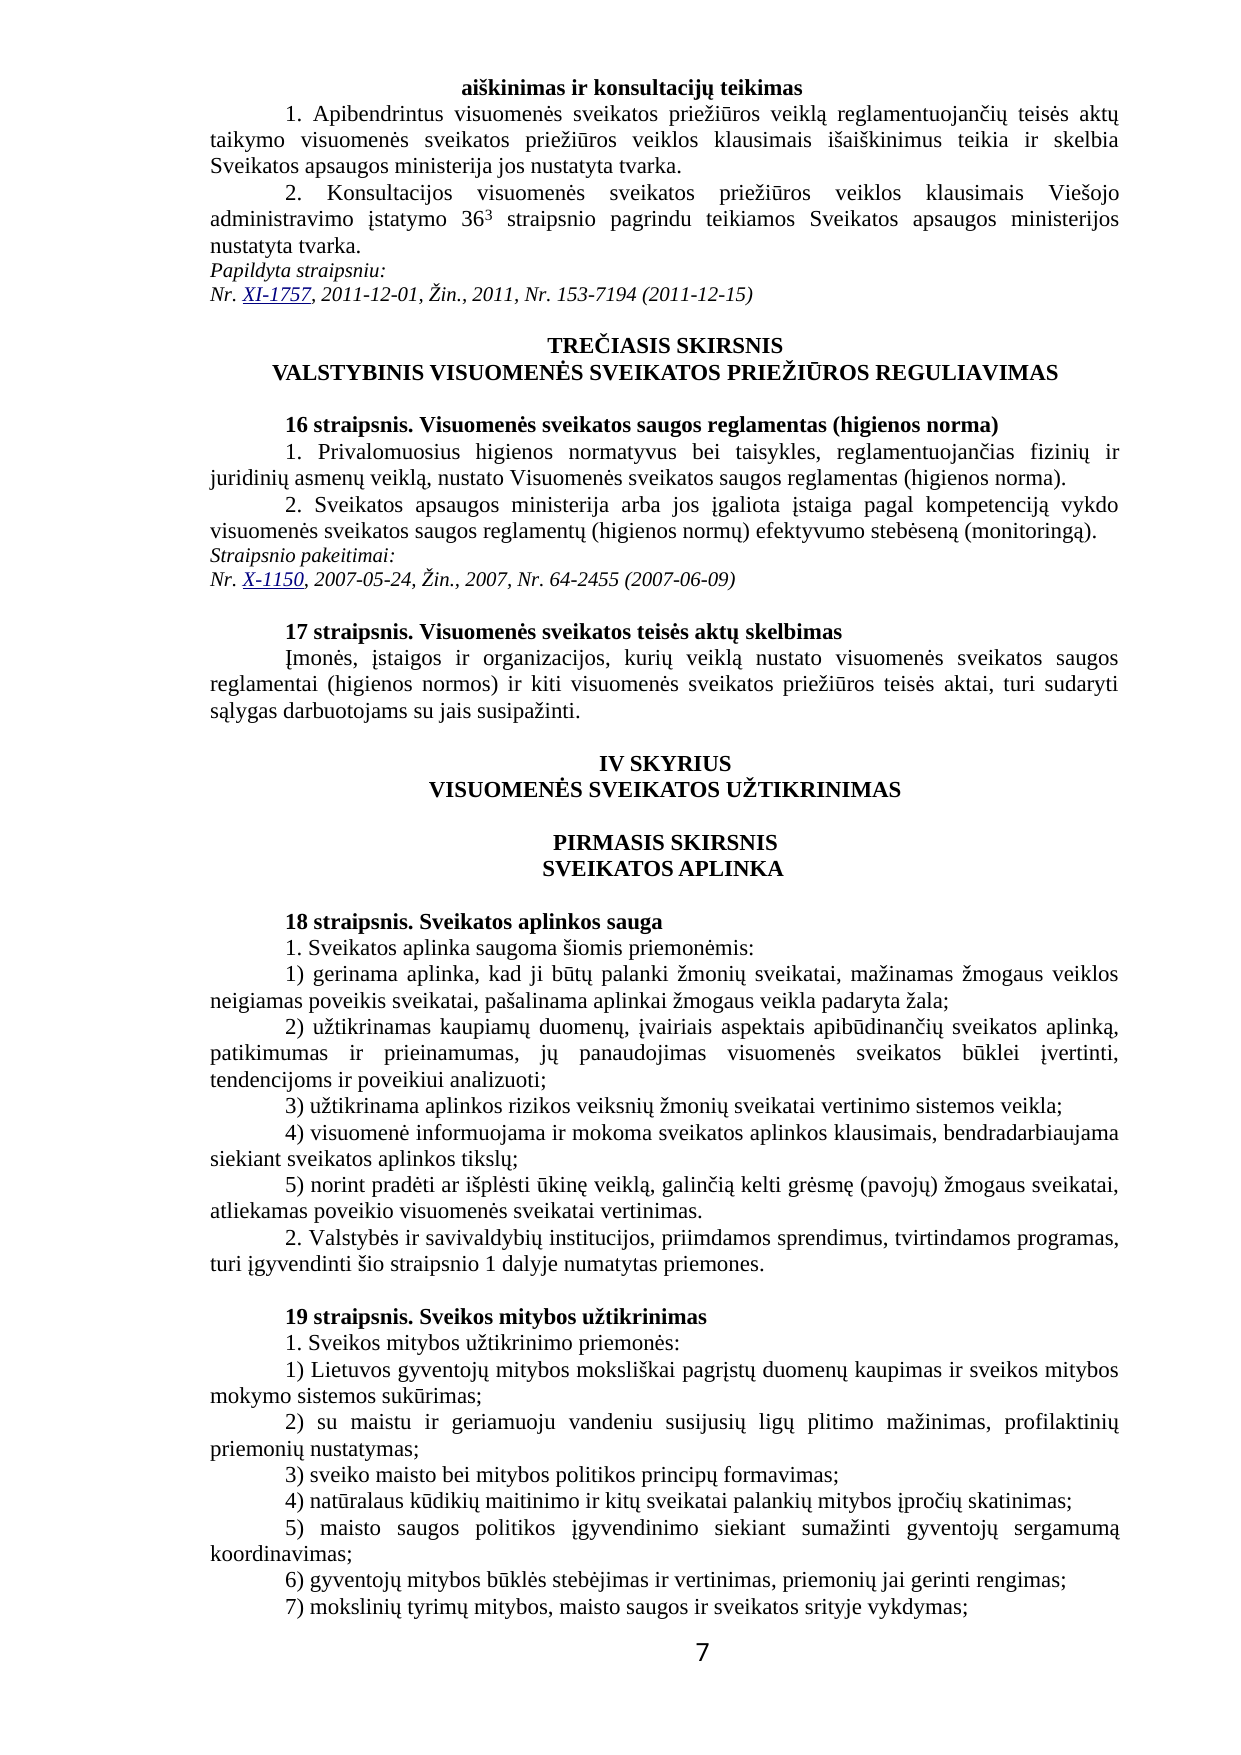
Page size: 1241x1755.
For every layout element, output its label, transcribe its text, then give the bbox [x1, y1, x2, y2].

subtitle VISUOMENĖS SVEIKATOS UŽTIKRINIMAS [210, 776, 1120, 802]
text 6) gyventojų mitybos būklės stebėjimas ir vertinimas, priemonių jai gerinti rengimas; [210, 1567, 1120, 1593]
subtitle 16 straipsnis. Visuomenės sveikatos saugos reglamentas (higienos norma) [210, 412, 1120, 438]
subtitle 18 straipsnis. Sveikatos aplinkos sauga [210, 908, 1120, 934]
text 2. Konsultacijos visuomenės sveikatos priežiūros veiklos klausimais Viešojo administravimo įstatymo 363 straipsnio pagrindu teikiamos Sveikatos apsaugos ministerijos nustatyta tvarka. [210, 179, 1120, 258]
subtitle SVEIKATos APLINKa [210, 855, 1120, 881]
text 1. Sveikos mitybos užtikrinimo priemonės: [210, 1329, 1120, 1356]
text 1. Apibendrintus visuomenės sveikatos priežiūros veiklą reglamentuojančių teisės aktų taikymo visuomenės sveikatos priežiūros veiklos klausimais išaiškinimus teikia ir skelbia Sveikatos apsaugos ministerija jos nustatyta tvarka. [210, 100, 1120, 179]
text 1. Sveikatos aplinka saugoma šiomis priemonėmis: [210, 934, 1120, 960]
text 1) gerinama aplinka, kad ji būtų palanki žmonių sveikatai, mažinamas žmogaus veiklos neigiamas poveikis sveikatai, pašalinama aplinkai žmogaus veikla padaryta žala; [210, 960, 1120, 1013]
text aiškinimas ir konsultacijų teikimas [461, 73, 1120, 100]
text 5) maisto saugos politikos įgyvendinimo siekiant sumažinti gyventojų sergamumą koordinavimas; [210, 1514, 1120, 1567]
text 2) su maistu ir geriamuoju vandeniu susijusių ligų plitimo mažinimas, profilaktinių priemonių nustatymas; [210, 1408, 1120, 1461]
text 4) visuomenė informuojama ir mokoma sveikatos aplinkos klausimais, bendradarbiaujama siekiant sveikatos aplinkos tikslų; [210, 1118, 1120, 1171]
text 3) sveiko maisto bei mitybos politikos principų formavimas; [210, 1461, 1120, 1487]
text 1) Lietuvos gyventojų mitybos moksliškai pagrįstų duomenų kaupimas ir sveikos mitybos mokymo sistemos sukūrimas; [210, 1356, 1120, 1408]
text 3) užtikrinama aplinkos rizikos veiksnių žmonių sveikatai vertinimo sistemos veikla; [210, 1092, 1120, 1118]
subtitle Trečiasis skirsnis [210, 332, 1120, 359]
text Papildyta straipsniu: [210, 258, 1120, 282]
subtitle IV skyrius [210, 749, 1120, 776]
text 5) norint pradėti ar išplėsti ūkinę veiklą, galinčią kelti grėsmę (pavojų) žmogaus sveikatai, atliekamas poveikio visuomenės sveikatai vertinimas. [210, 1171, 1120, 1224]
subtitle VALSTYBINIS VISUOMENĖS SVEIKATOS PRIEŽIŪROS REGULIAVIMAS [210, 359, 1120, 385]
text 4) natūralaus kūdikių maitinimo ir kitų sveikatai palankių mitybos įpročių skatinimas; [210, 1487, 1120, 1514]
text 2. Valstybės ir savivaldybių institucijos, priimdamos sprendimus, tvirtindamos programas, turi įgyvendinti šio straipsnio 1 dalyje numatytas priemones. [210, 1224, 1120, 1277]
text 7) mokslinių tyrimų mitybos, maisto saugos ir sveikatos srityje vykdymas; [210, 1593, 1120, 1619]
text Nr. X-1150, 2007-05-24, Žin., 2007, Nr. 64-2455 (2007-06-09) [210, 567, 1120, 591]
subtitle 19 straipsnis. Sveikos mitybos užtikrinimas [210, 1303, 1120, 1329]
subtitle 17 straipsnis. Visuomenės sveikatos teisės aktų skelbimas [210, 618, 1120, 644]
text Straipsnio pakeitimai: [210, 543, 1120, 567]
subtitle pirmasis skirsnis [210, 829, 1120, 855]
text 2. Sveikatos apsaugos ministerija arba jos įgaliota įstaiga pagal kompetenciją vykdo visuomenės sveikatos saugos reglamentų (higienos normų) efektyvumo stebėseną (monitoringą). [210, 491, 1120, 543]
text 2) užtikrinamas kaupiamų duomenų, įvairiais aspektais apibūdinančių sveikatos aplinką, patikimumas ir prieinamumas, jų panaudojimas visuomenės sveikatos būklei įvertinti, tendencijoms ir poveikiui analizuoti; [210, 1013, 1120, 1092]
text 1. Privalomuosius higienos normatyvus bei taisykles, reglamentuojančias fizinių ir juridinių asmenų veiklą, nustato Visuomenės sveikatos saugos reglamentas (higienos norma). [210, 438, 1120, 491]
text Nr. XI-1757, 2011-12-01, Žin., 2011, Nr. 153-7194 (2011-12-15) [210, 282, 1120, 306]
text Įmonės, įstaigos ir organizacijos, kurių veiklą nustato visuomenės sveikatos saugos reglamentai (higienos normos) ir kiti visuomenės sveikatos priežiūros teisės aktai, turi sudaryti sąlygas darbuotojams su jais susipažinti. [210, 644, 1120, 723]
